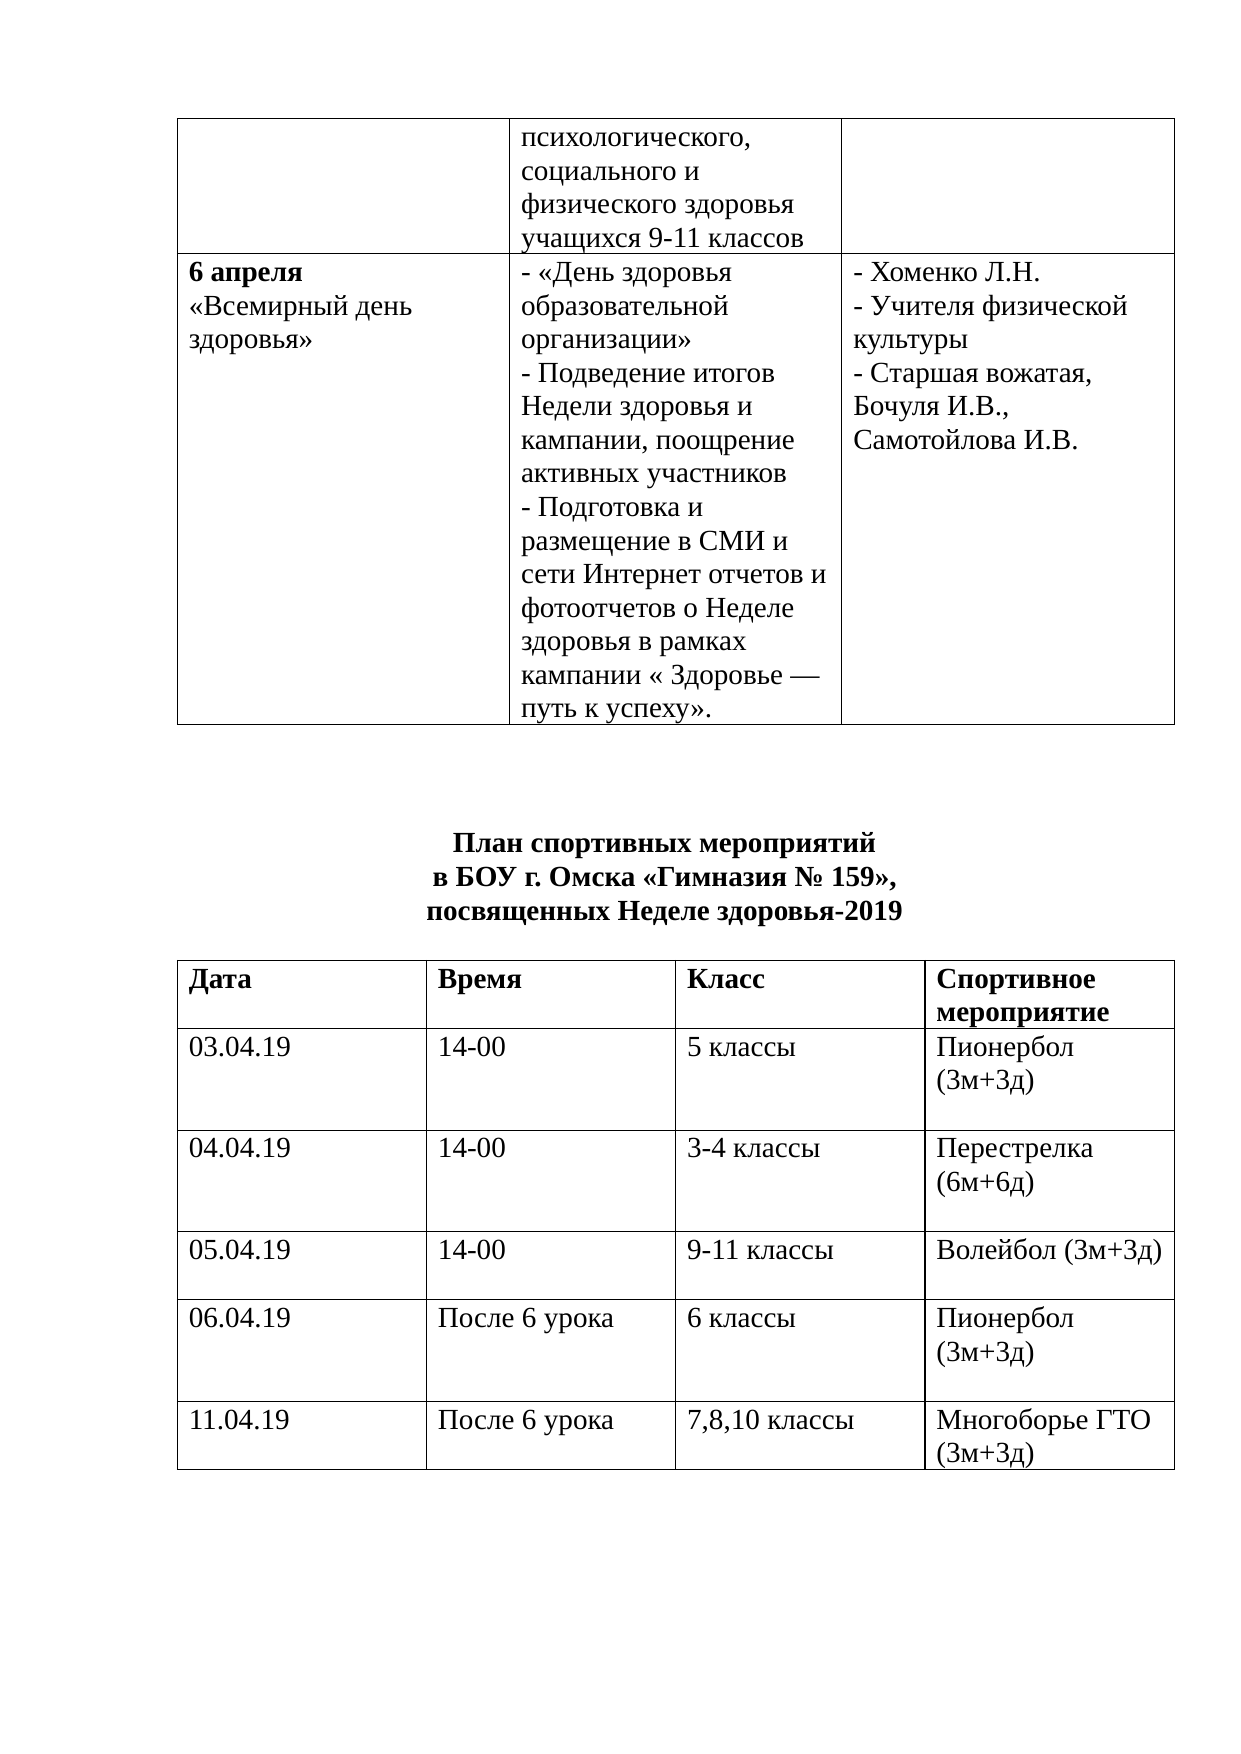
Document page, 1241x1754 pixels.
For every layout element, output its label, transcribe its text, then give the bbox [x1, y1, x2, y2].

table_cell 14-00 [427, 1029, 675, 1129]
table_cell [178, 119, 509, 253]
table_cell - Хоменко Л.Н. - Учителя физической культуры - Старшая вожатая, Бочуля И.В., Самотойлова И.В. [842, 254, 1174, 724]
table_cell 6 апреля «Всемирный день здоровья» [178, 254, 509, 724]
text в БОУ г. Омска «Гимназия № 159», [177, 859, 1152, 893]
table_header Дата [178, 961, 426, 1028]
table_cell - «День здоровья образовательной организации» - Подведение итогов Недели здоровья и кампании, поощрение активных участников - Подготовка и размещение в СМИ и сети Интернет отчетов и фотоотчетов о Неделе здоровья в рамках кампании « Здоровье — путь к успеху». [510, 254, 841, 724]
table_cell 03.04.19 [178, 1029, 426, 1129]
table_cell психологического, социального и физического здоровья учащихся 9-11 классов [510, 119, 841, 253]
table_cell Пионербол (3м+3д) [926, 1029, 1174, 1129]
table_cell [842, 119, 1174, 253]
table_cell 11.04.19 [178, 1402, 426, 1469]
table_cell Пионербол (3м+3д) [926, 1300, 1174, 1401]
table_header Время [427, 961, 675, 1028]
table_header Спортивное мероприятие [926, 961, 1174, 1028]
table_cell 05.04.19 [178, 1232, 426, 1299]
table_cell 6 классы [676, 1300, 924, 1401]
table_cell Многоборье ГТО (3м+3д) [926, 1402, 1174, 1469]
table_cell 06.04.19 [178, 1300, 426, 1401]
text посвященных Неделе здоровья-2019 [177, 893, 1152, 926]
table_cell 9-11 классы [676, 1232, 924, 1299]
table_cell 7,8,10 классы [676, 1402, 924, 1469]
table_cell После 6 урока [427, 1402, 675, 1469]
table_cell 04.04.19 [178, 1131, 426, 1231]
table_cell 5 классы [676, 1029, 924, 1129]
table_cell Перестрелка (6м+6д) [926, 1131, 1174, 1231]
table_cell Волейбол (3м+3д) [926, 1232, 1174, 1299]
text План спортивных мероприятий [177, 826, 1152, 859]
table_cell 3-4 классы [676, 1131, 924, 1231]
table_cell После 6 урока [427, 1300, 675, 1401]
table_cell 14-00 [427, 1131, 675, 1231]
table_cell 14-00 [427, 1232, 675, 1299]
table_header Класс [676, 961, 924, 1028]
